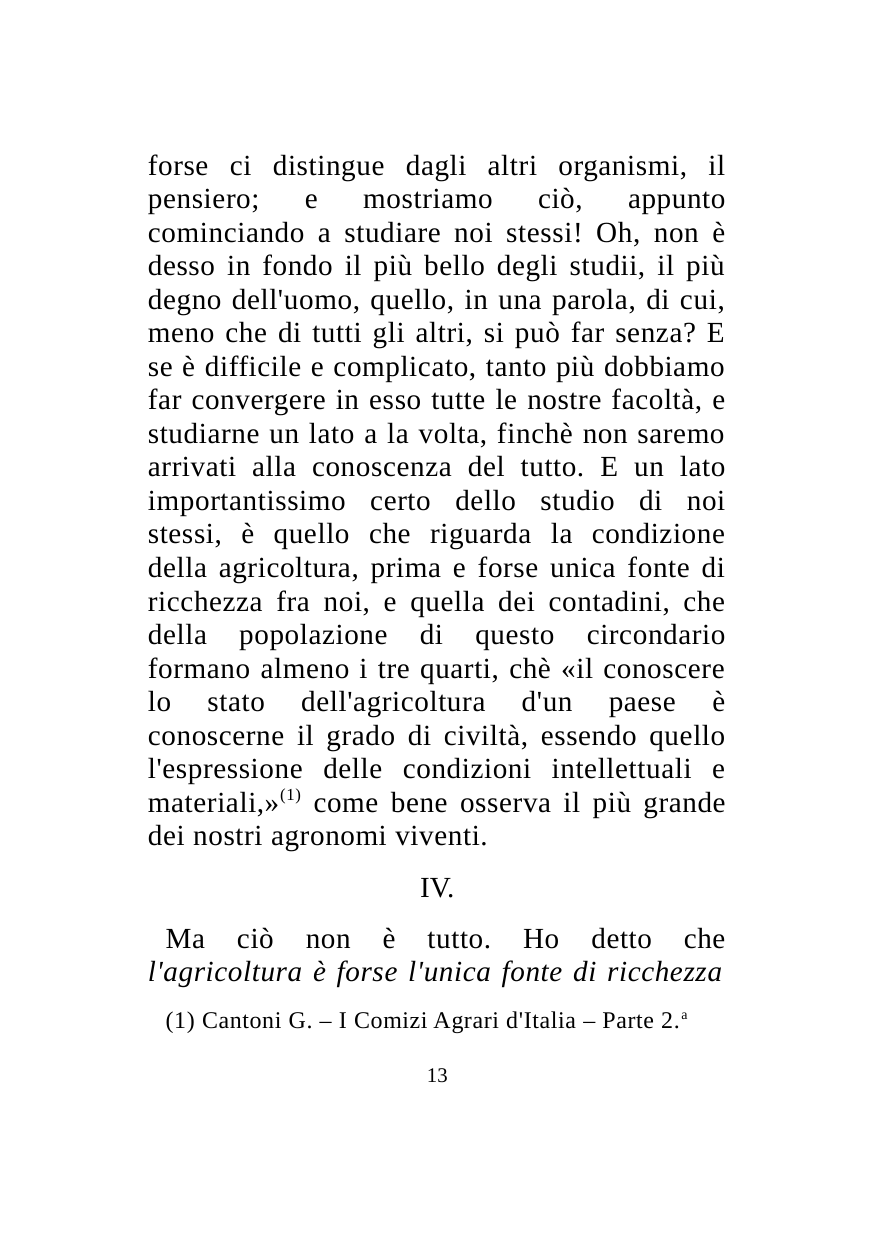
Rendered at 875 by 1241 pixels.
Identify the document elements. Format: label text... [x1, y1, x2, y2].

text Ma ciò non è tutto. Ho detto che l'agricoltura è forse l'unica fonte di ricchezza [148, 921, 726, 988]
text forse ci distingue dagli altri organismi, il pensiero; e mostriamo ciò, appunto cominciando a studiare noi stessi! Oh, non è desso in fondo il più bello degli studii, il più degno dell'uomo, quello, in una parola, di cui, meno che di tutti gli altri, si può far senza? E se è difficile e complicato, tanto più dobbiamo far convergere in esso tutte le nostre facoltà, e studiarne un lato a la volta, finchè non saremo arrivati alla conoscenza del tutto. E un lato importantissimo certo dello studio di noi stessi, è quello che riguarda la condizione della agricoltura, prima e forse unica fonte di ricchezza fra noi, e quella dei contadini, che della popolazione di questo circondario formano almeno i tre quarti, chè «il conoscere lo stato dell'agricoltura d'un paese è conoscerne il grado di civiltà, essendo quello l'espressione delle condizioni intellettuali e materiali,» come bene osserva il più grande dei nostri agronomi viventi. [148, 148, 726, 852]
subtitle IV. [148, 870, 726, 903]
text Cantoni G. – I Comizi Agrari d'Italia – Parte 2.a [148, 1006, 726, 1034]
